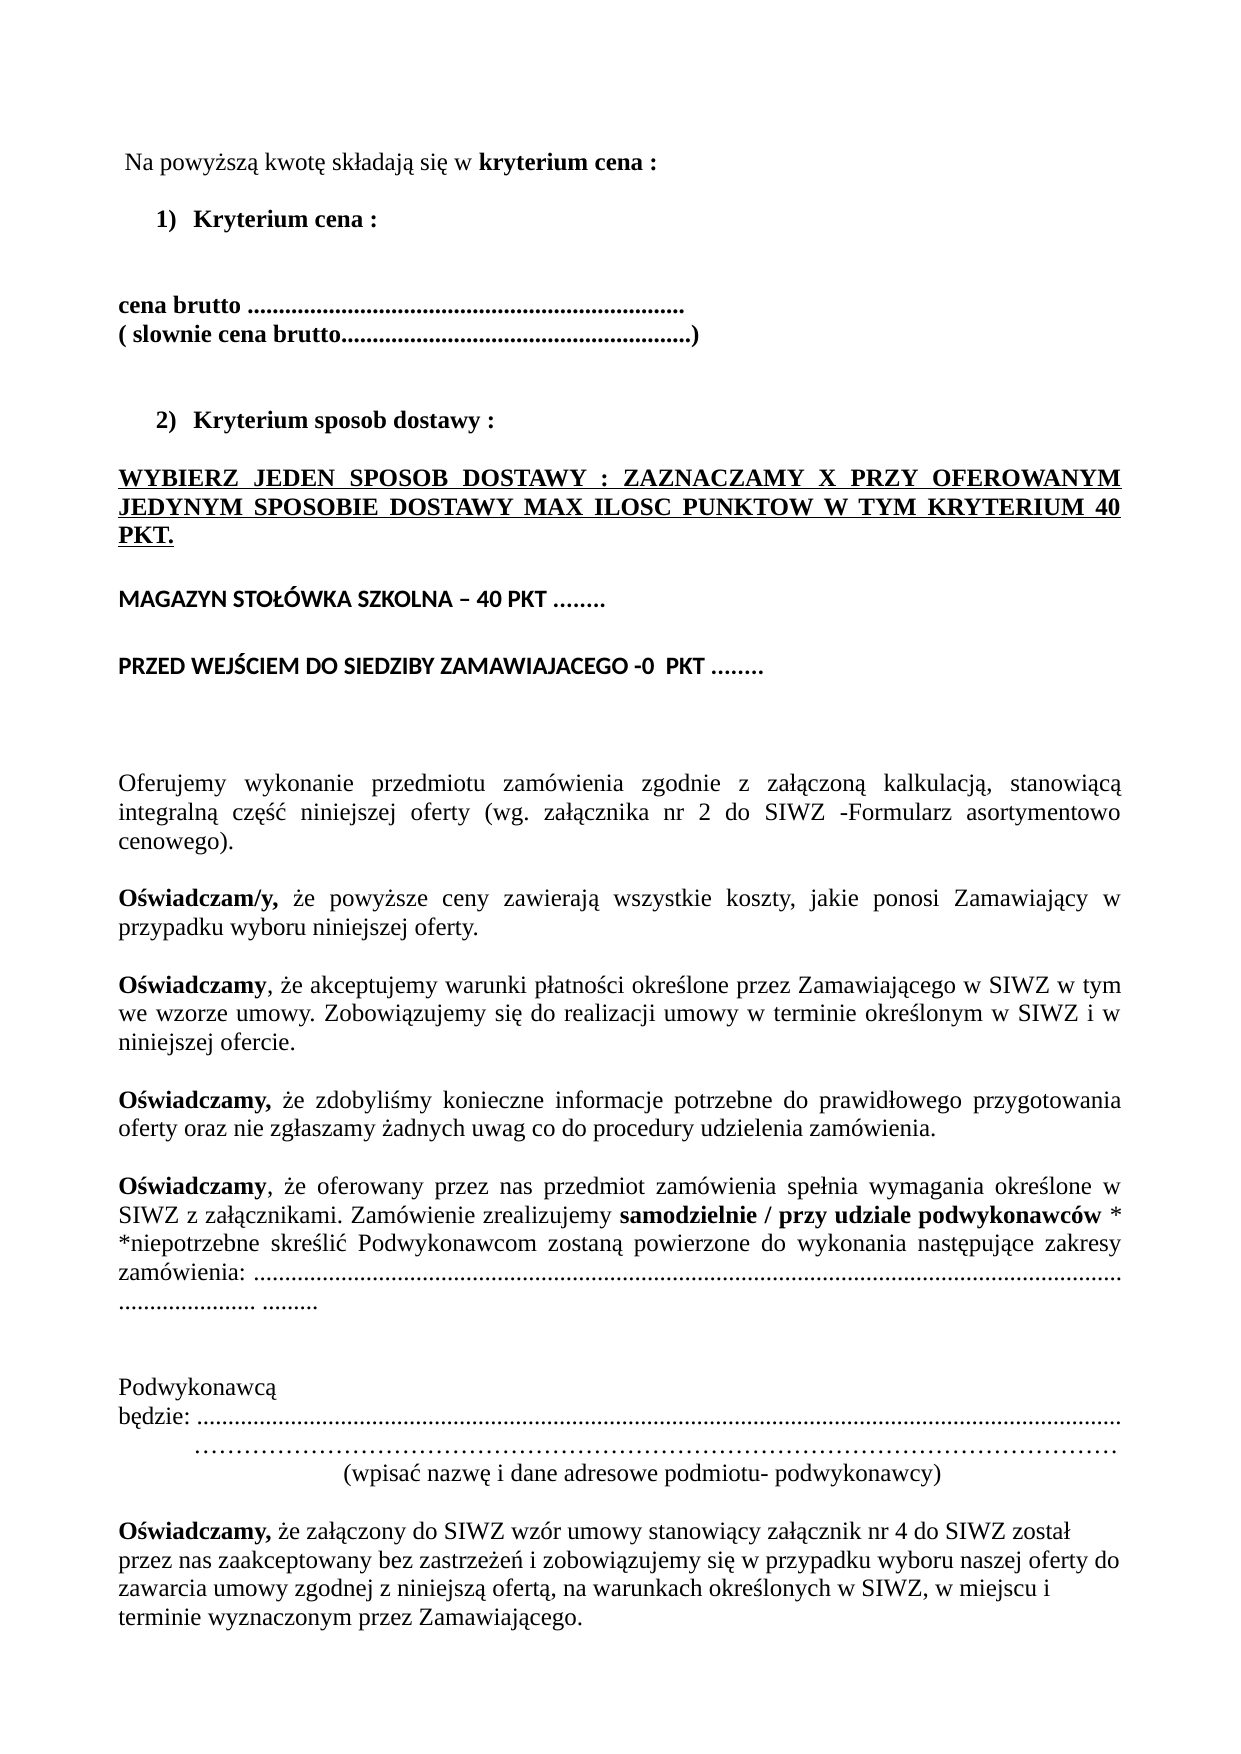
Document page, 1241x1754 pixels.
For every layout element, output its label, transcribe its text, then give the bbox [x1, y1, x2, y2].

text Oświadczamy, że oferowany przez nas przedmiot zamówienia spełnia wymagania określone w SIWZ z załącznikami. Zamówienie zrealizujemy samodzielnie / przy udziale podwykonawców * *niepotrzebne skreślić Podwykonawcom zostaną powierzone do wykonania następujące zakresy zamówienia: ................................................................................................................................................................. ......... [118, 1171, 1122, 1315]
text ( slownie cena brutto........................................................) [118, 319, 1122, 348]
text Oświadczam/y, że powyższe ceny zawierają wszystkie koszty, jakie ponosi Zamawiający w przypadku wyboru niniejszej oferty. [118, 883, 1122, 941]
text Oświadczamy, że akceptujemy warunki płatności określone przez Zamawiającego w SIWZ w tym we wzorze umowy. Zobowiązujemy się do realizacji umowy w terminie określonym w SIWZ i w niniejszej ofercie. [118, 970, 1122, 1056]
list Kryterium cena : [156, 204, 1122, 233]
text Podwykonawcą będzie: .................................................................................................................................................... [118, 1372, 1122, 1430]
list Kryterium sposob dostawy : [156, 406, 1122, 434]
text Na powyższą kwotę składają się w kryterium cena : [118, 147, 1122, 176]
text WYBIERZ JEDEN SPOSOB DOSTAWY : ZAZNACZAMY X PRZY OFEROWANYM [118, 463, 1122, 488]
text ………………………………………………………………………………………………… [118, 1430, 1122, 1458]
text cena brutto ...................................................................... [118, 291, 1122, 319]
text JEDYNYM SPOSOBIE DOSTAWY MAX ILOSC PUNKTOW W TYM KRYTERIUM 40 PKT. [118, 489, 1122, 549]
text MAGAZYN STOŁÓWKA SZKOLNA – 40 PKT ........ [118, 583, 1122, 613]
text PRZED WEJŚCIEM DO SIEDZIBY ZAMAWIAJACEGO -0 PKT ........ [118, 650, 1122, 681]
text (wpisać nazwę i dane adresowe podmiotu- podwykonawcy) [118, 1458, 1122, 1487]
text Oświadczamy, że zdobyliśmy konieczne informacje potrzebne do prawidłowego przygotowania oferty oraz nie zgłaszamy żadnych uwag co do procedury udzielenia zamówienia. [118, 1085, 1122, 1142]
text Oferujemy wykonanie przedmiotu zamówienia zgodnie z załączoną kalkulacją, stanowiącą integralną część niniejszej oferty (wg. załącznika nr 2 do SIWZ -Formularz asortymentowo cenowego). [118, 768, 1122, 855]
text Oświadczamy, że załączony do SIWZ wzór umowy stanowiący załącznik nr 4 do SIWZ został przez nas zaakceptowany bez zastrzeżeń i zobowiązujemy się w przypadku wyboru naszej oferty do zawarcia umowy zgodnej z niniejszą ofertą, na warunkach określonych w SIWZ, w miejscu i terminie wyznaczonym przez Zamawiającego. [118, 1516, 1122, 1631]
